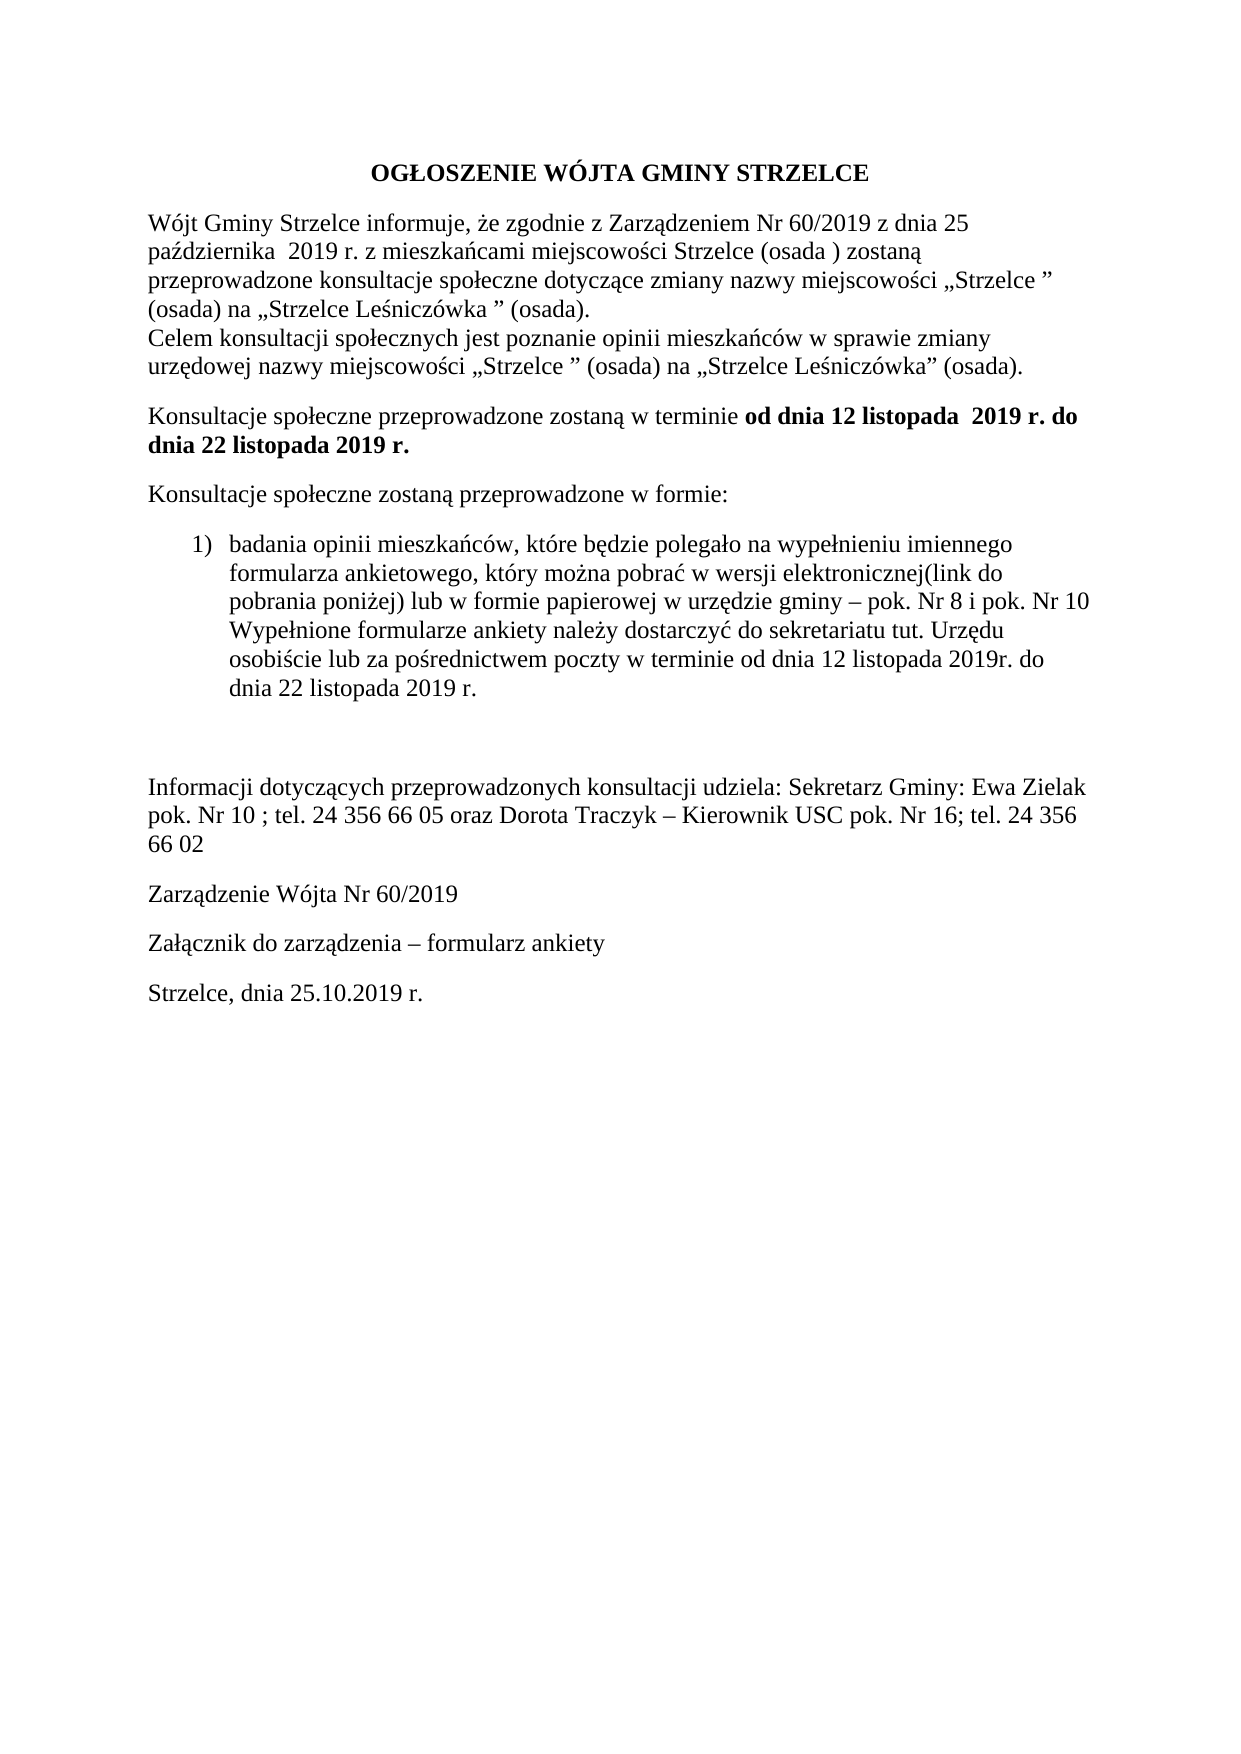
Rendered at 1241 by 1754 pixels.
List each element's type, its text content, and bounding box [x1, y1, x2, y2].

text Konsultacje społeczne zostaną przeprowadzone w formie: [148, 479, 1093, 508]
text Konsultacje społeczne przeprowadzone zostaną w terminie od dnia 12 listopada 2019 r. do dnia 22 listopada 2019 r. [148, 401, 1093, 458]
text Informacji dotyczących przeprowadzonych konsultacji udziela: Sekretarz Gminy: Ewa Zielak pok. Nr 10 ; tel. 24 356 66 05 oraz Dorota Traczyk – Kierownik USC pok. Nr 16; tel. 24 356 66 02 [148, 772, 1093, 858]
list badania opinii mieszkańców, które będzie polegało na wypełnieniu imiennego formularza ankietowego, który można pobrać w wersji elektronicznej(link do pobrania poniżej) lub w formie papierowej w urzędzie gminy – pok. Nr 8 i pok. Nr 10 Wypełnione formularze ankiety należy dostarczyć do sekretariatu tut. Urzędu osobiście lub za pośrednictwem poczty w terminie od dnia 12 listopada 2019r. do dnia 22 listopada 2019 r. [191, 529, 1093, 701]
text Zarządzenie Wójta Nr 60/2019 [148, 879, 1093, 908]
text OGŁOSZENIE WÓJTA GMINY STRZELCE [148, 158, 1093, 187]
text Wójt Gminy Strzelce informuje, że zgodnie z Zarządzeniem Nr 60/2019 z dnia 25 października 2019 r. z mieszkańcami miejscowości Strzelce (osada ) zostaną przeprowadzone konsultacje społeczne dotyczące zmiany nazwy miejscowości „Strzelce ” (osada) na „Strzelce Leśniczówka ” (osada). Celem konsultacji społecznych jest poznanie opinii mieszkańców w sprawie zmiany urzędowej nazwy miejscowości „Strzelce ” (osada) na „Strzelce Leśniczówka” (osada). [148, 208, 1093, 380]
text Załącznik do zarządzenia – formularz ankiety [148, 928, 1093, 957]
text Strzelce, dnia 25.10.2019 r. [148, 978, 1093, 1007]
